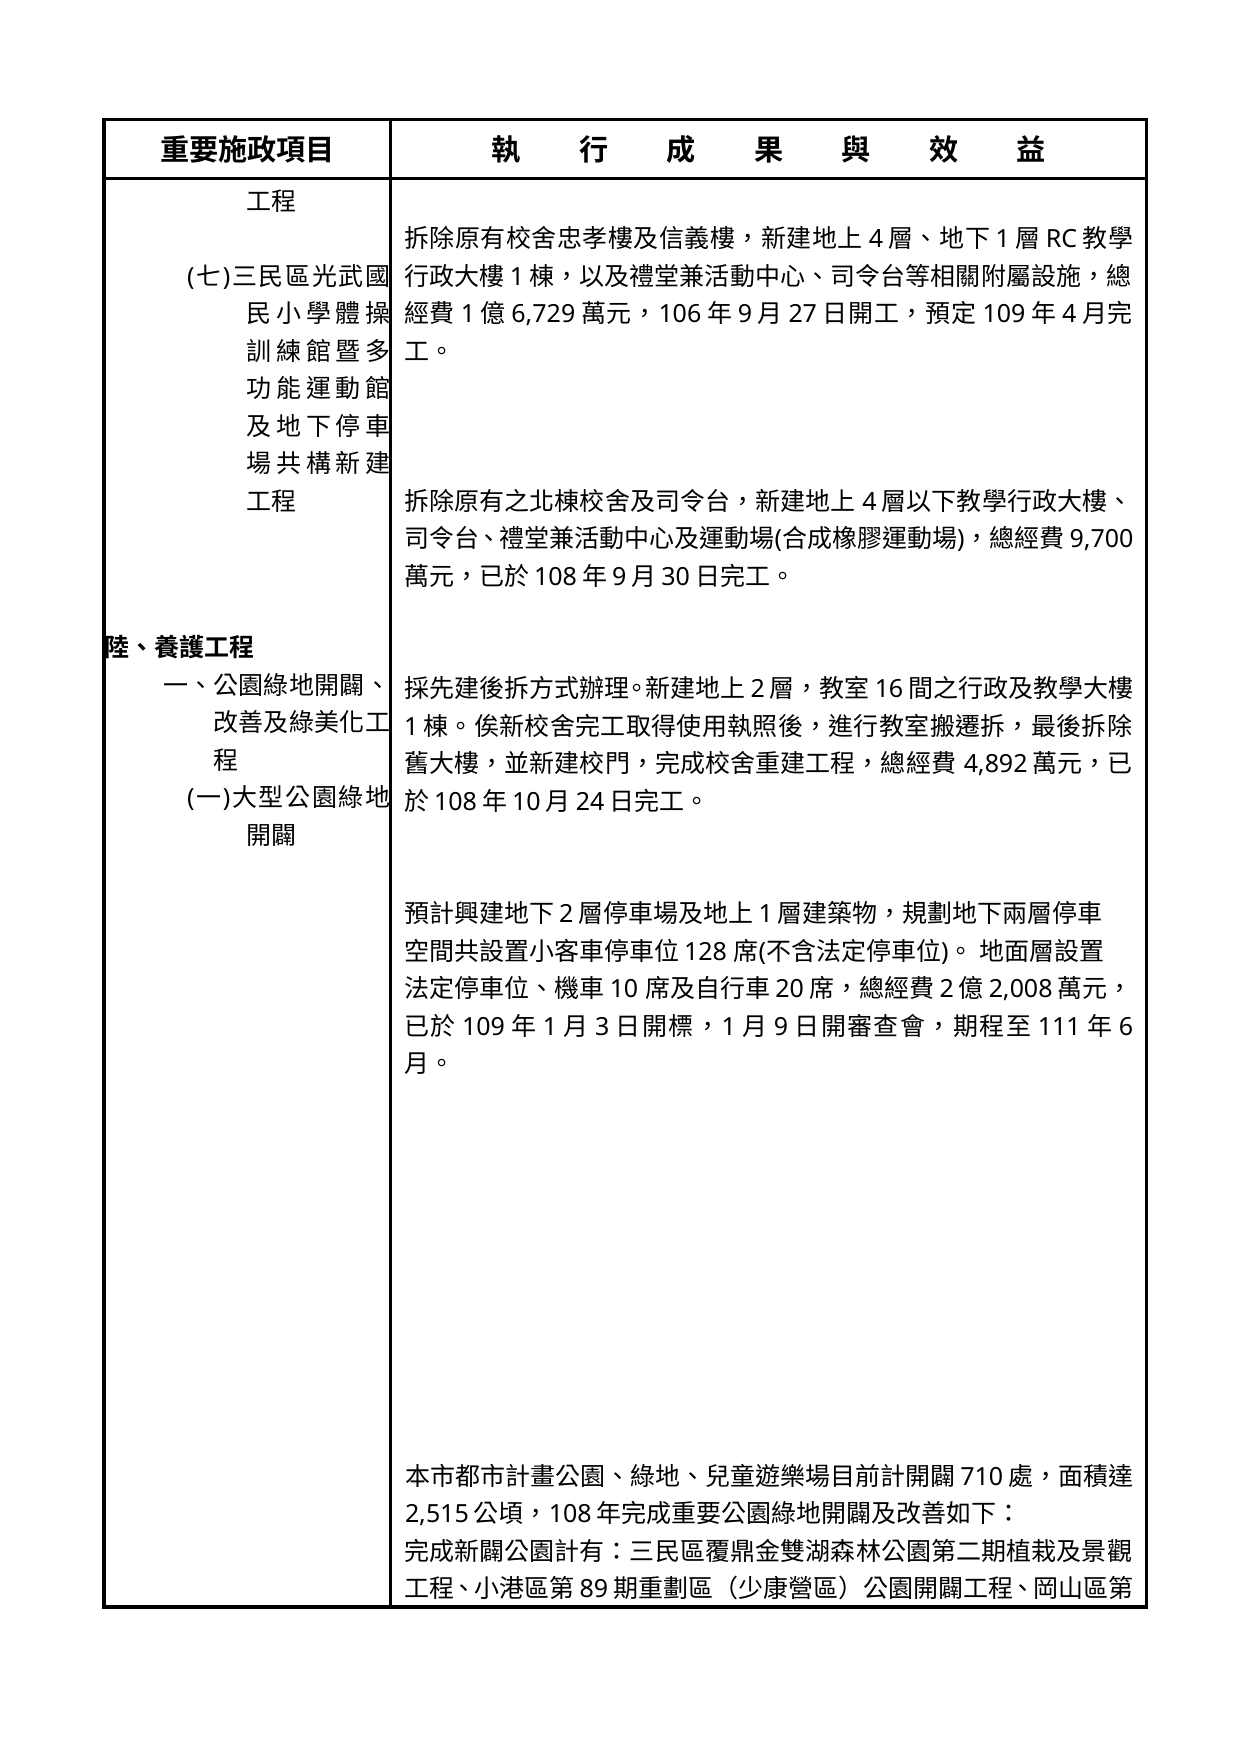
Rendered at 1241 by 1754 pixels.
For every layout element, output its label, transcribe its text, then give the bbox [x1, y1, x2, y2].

table_header 重要施政項目 [106, 121, 389, 177]
table_header 執 行 成 果 與 效 益 [392, 121, 1145, 177]
table_cell 督導及監辦公共工程，提高工程品質，依採購法第12條及13 條規定，落實工程採購監辦作業，並依採購法第70條制定工程三級品保制度，由工程督導小組定期抽查督導工程計57件，以提升工程品質。 建立防災及救災機制，編印「高雄市政府工務局緊急應變手冊」，包括救災SOP及相關應變機制，作為災害發生期間行動準則，並定期更新、修正。 執行本府一級機關辦理工程、勞務、財物採購報上級機關（本府）核准之幕僚業務，由工務局為窗口，依採購法規定，辦理本府一級機關欲報上級機關核准事項（除監辦外），並以教育訓練及採購案件實地稽核方式，提升各機關、學校採購效率，防止採購弊端。 執行高雄市政府採購稽核小組日常行政及稽核監督業務，108年預定稽核363件，共稽核363件，達成率100%，自88年成立迄今總稽核量達5,009件。 發揮「高雄市政府採購申訴審議委員會」功能，108年共接獲廠商申訴案件9件、調解案件35件，總計收件數44件（其中108年10月以後計收16件，佔總收件數36%），目前已結案數21件。 前瞻建設計畫：擔任行政院前瞻基礎建設-城鄉建設-提升道路品質計畫類的市府窗口，協助本府相關單位爭取預算，至108年12月31日止，已爭取核定51案，補助金額30億729萬元。 各項公共工程材料試驗： 108年度辦理4大類46項工程材料試驗1萬3,227件，執行樣品數3萬5,944個試樣，規費收入全年計5,228萬元，試驗費支出3,665萬元，增加市庫收入約1,563萬元。 108年度委託TAF實驗室共計9家，共辦理23次稽核，以督導實驗室發揮精確及專業服務水準。 108年度辦理「工務局及所屬機關工程人員職務訓練講習」2場次、「工程材料品質控管及施工注意事項研習班」2場次，安排工程相關人員參訓，並聘請具有工程及廉政專業知識之專家學者雙向交流，提升專業技能及法律常識。 108年度「材料試驗申請暨管理系統」，啟用線上申請及多元線上繳費功能，減少人工作業流程及縮短城鄉距離，增加行政效率。 道路AC加強鑽心計畫:自每月工務局所屬工程處辦理新鋪、養護刨舖道路，面積達 3,000㎡以上案件中隨機抽選，檢視道路鋪築厚度、壓實度是否符合契約規範， 108年度共抽驗 19 件工程。 協助內政部營建署辦理本市9處濕地再評定作業，其中，永安濕地於107年度公告為地方級濕地，108年度公告援中港、半屏湖、鳥松、大樹人工及林園人工等5處濕地為地方級濕地，鳳山水庫及高雄大學等2處不列為重要濕地。 公園巡查每年2次，工務局檢查小組含總工室、企劃處及秘書室，計40人；針對工務局養工處轄管重點公園、1999通報熱點、歷次檢查改善不佳公園進行抽查，108年上半年已於5月底完成檢查100座、下半年已於11月底完成檢查80座。 108年中央的各項業務考評及評鑑獲得6特優、9優等及2甲等成績，而在公共工程金質獎、臺灣健康城市暨高齡友善城市獎、國家卓越建設獎、城市工程工程品質金質獎等獎項共獲得27個獎，總共獲得44項肯定。 台鐵捷運化-高雄市鐵路地下化計畫 截至108年12月底，「高雄市區鐵路地下化計畫(含左營及鳳山)」，整體計畫實際進度為86.86%。 本府依「高雄市區鐵路地下化建設計畫都市發展專案小組」第9次會議決議，與中央完成鐵路地下化後園道代辦協議，「高雄計畫區」、「左營計畫區」及「鳳山計畫區」園道委託設計監造勞務案已分別由工務局新建工程處、水利局及工務局養護工程處執行中。 三處園道優先段【金川街-華安街、平等路-婦女館後側、明誠四路-美術館路】，工務局新建工程處陸續於108年度完成並開放，另大順三路-大智陸橋以西之園道開闢工程，工務局養護工程處於108年11月開工，崇德路-明誠四路及吉林街-民族一路(71期重劃區)之園道開闢工程，水利局及工務局新建工程處亦分別於108年12月完成決標，其餘路段之園道工程，由工務局新建工程處辦理招標。 有關鐵路地下化園道整體建置經費43.09億元，已全數獲中央核定補助(代辦)支應。 有關鐵路地下化園道用地，已協調交通部臺鐵局，以雙方互惠原則，無償提供本府使用，並為利園道開闢期程，交通部臺鐵局原則同意先行交付本府進行施工。 大高雄自行車道路網整體建置計畫 中央前瞻基礎建設計畫「營造友善自行車道」，工務局爭取體育署經費補助6,000萬，辦理「愛河之心連接蓮池潭既有自行車道優質化整建計畫工程」，已於12月27日完工，本案將作為本市自行車道優質化工程示範案例。 為自行車友善使用性，工務局未來將辦理既有自行車道優質化，提高自行車騎乘舒適度，包含破損鋪面重新鋪設、沿線綠化遮蔭檢討、提升無障礙環境等，並改善自行車道交通安全設施。 配合市府發展觀光產業政策，優先辦理觀光型路線自行車優質化，路線選定原則以工務局12條自行車道路網優質化路線及觀光局「乘風而騎」15條鐵馬遊高雄路線，委託技術服務整合為13條觀光型自行車路線，結合觀光景點及介紹當地美食小吃。成果報告書於8月15日驗收完成，將作為工務局辦理自行車道優質化之參考依據。 打造高雄特色建築，帶動建築與綠能觀光產業，創造土地與建築品牌化，並促進社會參與、景觀美化、減碳防災及樂齡化設計因應，樹立熱帶氣候地區永續環境與建築的新典範。 高雄厝相關專案: 高雄厝研究發展補助計畫：為引動學生投入公共政策之發想，辦理高雄厝補助研究發展計畫，以回饋市府，提供市政規劃建言。107年度申請補助案共7案，已有6案執行完畢並補助32萬元，其餘1案未於期限內完成予以取消。 高雄厝推動綠建築宣導計畫：為進行高雄厝新建築與綠建築之推廣，舉辦高雄厝綠建築大獎，廣邀高雄綠建築建案報名競賽，希望藉由優良建築作品甄選活動，以表揚優良高雄厝綠建築設計作品，並喚起民眾關注生活環境品質的意識，業於108年9月6日高雄國際建材大展中公開頒獎。 高雄厝建築診斷及活化計畫：持續建置基本資料庫與高雄厝地圖，並進行病態建築醫生診斷，辦理高雄厝行銷宣導。 高雄厝宣導計畫：進行既有建築物輔導合法化，並於本府工務局建築管理處一樓成立高雄厝專案輔導窗口，由高雄厝在地設計師駐府服務民眾。 高雄市高雄厝設計及鼓勵回饋辦法自103年9月4日公布實施，並於105年1月11日、105年5月26日及107年4月26日修正訂定，截至108年12月31日止，統計數量如下: 申請案量:以高雄厝設計並領得建造執照數量已達2,248件，共76,480戶，其中797件已領得使用執照。 景觀陽台:面積達284,048平方公尺。 通用化設計浴廁:面積達54,270平方公尺。 通用化交誼室及昇降機:面積達8,706平方公尺。 綠能設施:屋前綠能設施36,529平方公尺，屋後綠能設施2,357平方公尺。 高雄厝申請案綠化面積：114,125平方公尺(相當於19座國際標準足球場綠化面積)。 綠建築綠化成果： 108年1~12月依本市綠建築自治條例規定申請案件共100件，屋頂綠化面積達2,3119.7平方公尺。另累計歷年(自101年起)依法設置屋頂綠化面積已達338,083平方公尺(相當於51座國際標準足球場綠化面積)，換算每年減少CO₂排放量為6,600公噸(相當於16座大安森林公園年吸碳量)。 108年度共舉辦5場高雄厝立體綠化系列講座，總計參與人數約400人，讓更多市民瞭解簡易設置立體綠化的概念及綠屋頂的好處。 108年度推動建築物綠屋頂補助計畫，提供新設綠屋頂補助及管理維護、修繕費等補助項目，合計共有14處公私有建築物加入設置綠屋頂的行列，增加屋頂綠化面積達806平方公尺，補助費用共計新台幣238萬4,779元。 辦理公有建築物屋頂綠化示範案，目前已完成高雄市立美術館、東區稅捐稽徵處、警察局新興分局、凱旋醫院、勞工局前鎮行政大樓、三民區行政中心、前金區前金國中、左營區新光國小、三民家商等9處公有建築物加入設置綠屋頂的行列，108年高雄市政府社會局無障礙之家、高雄市立大同醫院、高雄市左營區新光國民小學第2期目前工程已完工，累計綠化面積為8,657平方公尺；另109年預計完成高雄市苓雅區中正國民小學、高雄市左營區新光國民小學第3期及高雄市立海青高級工商職業學校，綠化面積為1,589.06平方公尺。 實際執行方案： 108年7月3日啟動108年~111年4年期「創能經濟．光電計畫」，由李副市長擔任跨局處小組召集人，市府合力推動，利用潔淨太陽光電能源發電，減少燃煤發電造成的空氣汙染，目標4年設置500百萬瓦之太陽光電設施，相當於500座世運主場館之設置容量，每年約可發電6.39億度，減碳33.79萬噸，將能帶動500億元綠能產業經濟效益，打造高雄成創能城市。 108年度補助建築物設置太陽光電發電系統實施計畫自3月8日開始至10月15日截止，補助總預算為1,500萬元，截至8月22日止，核准173件，核准金額1,012萬547元 (1,687瓩)。 工務局太陽光電智慧建築網站改版建置。 協助本市太陽光電設施安全結構查驗至少30案。 舉辦光電智慧建築標章頒證活動。 5場推動太陽光電設施說明會、演講，總計參與人數約500人。 設置績效： 根據經濟部再生能源發電設備認定及查核管理系統網站資料，設置容量統計自108年1~12月已設置169百萬瓦，年發電量2億1,713萬2,440度電，約可提供5萬9,717家戶的所需用電量。 辦理申報之A類公共集會類場所，列管場所120家，已完成申報120家，申報率達100%。辦理申報之B類商業類場所，列管場所1,361家，已完成申報1,334家，申報率達98.02%。辦理申報之C類工業、倉儲類場所，列管場所1,975家，已完成申報1,829家，申報率達92.61%。辦理申報之D類休閒文教類場所，列管場所2,878家，已完成申報2,617家，申報率達90.93%。辦理申報之E類宗教類場所，列管場所95家，已完成申報93家，申報率達97.89%。辦理申報之F類衛生福利更生類場所，列管場所773家，已完成申報722家，申報率達93.40%。辦理申報之G類辦公服務類場所，列管場所1,079家，已完成申報891家，申報率達82.58%。辦理申報之H類住宿類場所，列管場所591家，已完成申報577家，申報率達97.63%。 針對未申報場所發文催報及現場宣導，以維公共安全，依建築法規定處建築物使用人6萬元罰鍰，並再限期補行申報，逾期仍未申報者，依建築法規定續處並於營業場所入口明顯處張貼不合格告示。 辦理108年度建築物公共安全檢查及簽證申報場所之抽複查工作，已執行抽複查750家。 108年1月2日起至108年1月23日止辦理108年度「加強大型百貨公司、商場、量販店及視聽歌唱等場所公共安全查核」，共計60家場所。 108年青春專案期間，稽查本市娛樂場所等，共計稽查630處場所，動員稽查人數675人次。 建築物加強公共安全計畫 打造高雄市公共安全網，提供民眾查詢本市各區昇降設備及機械停車設備許可證期限、檢查日期、位置及大樓名稱等建管資訊透明化作業。 為提高地震發生後動員能力，108年9月20日於本府消防局國際會議廳舉辦108年度災害後危險建築物緊急評估作業組訓演練，動員全市技師及建築師180人，期能於地震時減少市民生命財產的損失。 針對本市各大型商圈、重要道路、車站及各大捷運站，做不定期巡檢，如有立即危險性之廣告招牌，立即通知限期改善或自行拆除。 配合108年度市區道路養護暨人行環境無障礙考評計畫，針對三多三路、三多四路、七賢路、成功路廣告招牌進行整頓改善。 內政部營建署「108 年度招牌廣告及樹立廣告安全巡查、處理與督導計畫」考核本府列管危險廣告物共1,284件，均已全數拆除或補強完成，考核成績優異。 公寓大廈認證標章申請案，108年已召開3次審查會議，認證通過大樓共計17棟。 輔導公寓大廈成立管理委員會，截至108年12月底本市7樓以上成立管理委員會依法報備家數計有3,484件，報備率已達百分之73.7%。 委託公寓大廈法律專業律師，設置免付費電話，自108年1月3日起，提供大樓管理委員會及住戶法律諮詢服務，另於建管處設置法律現場諮詢服務櫃檯，108年度現場計服務230人次，協助解決居家糾紛。 本市於101年4月3日成立公寓大廈爭議事件調處委員會，108年共召開5次調處會，協調爭議共23案。 配合內政部建築研究所智慧綠建築專案，爭取內政部建築研究所將「智慧綠建築智慧住宅南部展示場」設置於本府四維行政中心1樓穿堂，展示最新智慧生活科技。自啟用後維持4年，已於107年10月9日揭幕啟用，由工務局建管處志工人員輪值展示場負責導覽解說，同時接受團體預約，自108年1月至12月，累計參觀人數計82,318人。 新建公共建築物於申請使用執照前，辦理行動不便設施會勘，以確保該設施之符合需求，100年至107年12月止合計勘檢2,313件，108年1至12月共計勘檢145件。 既有建築物依照工務局108年10月18日高市工務建字第10838848401號函修正本市公共建築物無障礙設施分類分期分區執行計畫，計已對公共建築物（含超商場所、加油站）5,054家實施清查，並訂定改善期程限期要求改善，截至108年12月共計4,705家已改善完成，尚餘349家改善中，整體改善比例為93.09%。 替代方案提請「高雄市政府公共建築物行動不便者使用設施改善諮詢審查小組」審議，108年共辦理9次，共審查62件（含報告案)。 102年7月11日公告施行「高雄市建築物設置無障礙設施設備勘檢及改善審查收費標準」，108年共計收入勘檢費482萬2,000元（含新建公共建築物)。 加強建築管理回溯檔案建置，將檔案室紙質之歷史案件，累計有102,698份建築執照圖進行數化轉檔，以方便查詢及調閱，已納入109年度專案勞務委外採購辦理(約800萬)。 申請建造許可時檢附建築圖電子檔，建置圖檔資料庫並整合建入「建築管理資訊系統」及「建築書圖影像管理資訊系統」，提供民眾查詢及調閱建築圖檔資料。 結合全國地政單位電傳資訊系統e網通電子資訊服務，提供業界民眾利用網路即可迅速查閱建築物資訊圖資，並增加歲收。 透過建築管理處網站建構申請案件之資訊透明化服務，供民眾隨時查詢申請建築執照進度，減少弊端。 執行違建查報成果：108年查報一般違建(含廣告物)共計2,095件。 專案部分： 取締影響市容廢置廣告空(框)架及破損不堪廣告招牌，共計查報268件。 取締影響市容觀瞻違規竹鷹架廣告物，共計查報34件。 執行本市「影響救災困難地區」消防專案，共計查報158件。 執行違建成果：一般違建拆除計3‚958件、拆除結案2‚684件。 各項專案拆除情形： 拆除影響市容觀瞻，違規竹鷹架廣告、廢置廣告空(框)架及破損廣告招牌共計執行拆除780件。 拆除影響消防救災六米巷道違建計157件。 拆除湖內區長壽路128號影響公共衞生鴿舍違建。 拆除前鎮區崗山西街301巷20號屋頂違建。 拆除三民區北平一街18巷1號屋後違建。 拆除三民區林森一路345巷28號屋側違建。 拆除新興區民生二路46巷3號屋頂違建。 拆除小港區小港路68巷3弄11號屋頂違建。 拆除鹽埕區五福四路14巷3號屋頂、屋前違建。 拆除仁武區慈惠段4-9地號空地鋼骨違建。 拆除鼓山區翠華路411巷41號屋後、屋前違建。 拆除鼓山區河邊街88巷巷道影響通行違規矮牆。 拆除大寮區內坑路34之10號（邱厝坪段548 地號等9筆土地），違規廢五金堆置場地上物。 拆除新興區文衡二路127巷48號屋前阻礙通行障礙物。 拆除新興區中正三路187號騎樓內妨礙行人通行障礙物。 拆除鳳山區顯惠一巷至勝利路口(埤頂段1440-13、1440-22 地號) 私設通路違建。 配合鐵路管理局高雄工務段拆除鹽埕區興福段255地號遭占用地上物。 拆除大寮區八德路消防隊對面(中庄北段0918地號)鐵棚架、貨櫃屋違建。 拆除楠梓區青農路57巷36號屋前、屋後防火巷違建。 配合衛生局清除登革熱孳生源，拆除前鎮區允棟市場。 拆除警察局提報岡山區嘉新西路69之1號妨礙風化違建。 拆除大社區大新路171巷11之7號屋前違建。 拆除警察局提報前鎮區瑞安街56號旁空地妨礙風化違建。 拆除苓雅區河北路226巷2、4號占用巷道影響通行矮牆。 拆除前鎮區前鎮街262號等4戶廢棄宿舍。 拆除楠梓區楠梓路174巷1號等2戶廢棄宿舍。 拆除左營區義民巷93號旁老舊公厠(興隆段695 地號)。 拆除鳳山區曹公路15號防火巷違建。 拆除鳥松區山腳路256巷2號屋頂違建。 拆除三民區民成街底(義民段1133、1134地號)等2筆市有土地上佔用物。 處理白鹿颱風一級開設災害應變中心通報災損案件，共計25件。 彙整各管線機構年度計畫施工路段，以利辦理聯合施工，減少道路挖掘。 108年已核發9,206件道路挖掘許可，各管線機構可於「高雄市公共管線管理平台」中查詢申挖案件辦理情形、核准申挖案件查詢，藉由電腦系統方便申請人查詢，並提供市民共同監督。 已完成本市38個行政區之都市計畫區，及鳥松、仁武、岡山、永安、路竹、彌陀、湖內、茄萣、阿蓮、燕巢、田寮、旗山、美濃、大樹部分非都市計畫區公共管線調查並持續辦理高雄市公共設施管線更新機制。 加強督導管線挖埋工程品質，108年申請挖埋12,615件，核發9,206件，有效管控挖掘施工，並督導管線單位確實依規定進行道路挖埋及AC封層，其中道路挖掘違反規定件數18件，罰款共67萬元。 加強巡查管線挖埋工程，由委外巡查廠商及自有人員督導加強巡視並藉通報管道(市長信箱、通報專線電話等)共同監督管線單位施工情形，以符合現場許可內容。 建立維護更新地下管線資訊系統，提供各管線單位設計前、施工前之地下管線資訊，更新地下管線資料，減少公安事件發生。 落實管線挖埋暨道路工程品質，執行管線抽驗，對各管線單位已完成之管線工程辦理瀝青鋪面厚度、回填配料、夯實度及平坦度等各項工程品質抽驗，以確保道路品質，108年度總計配合抽驗423件工程。 啟動十二項道路管線挖掘管理創新措施，包括：新建物民生管線聯合挖掘於施工前完成整合、計畫型挖掘案件先行申報預為整合、成立道路挖掘基金專款專用，整合挖掘統一刨鋪、危安管線試挖、即時監控機制、孔蓋新工法及管挖工程採用含焚化再生粒料CLSM回填、AC臨鋪後在該臨鋪路面範圍內噴漆告示完永鋪期程、禁挖時間半年延長為一年、抽驗訂定裁罰級距，施工不良管線單位停發路證、施工後品質自主檢核及竣工還養機制逐案接管、落實圖資抽查及抽測、3D管線圖資建置+AR。 108年度將全區二維圖資轉為三維圖資，另配合三維圖資建置後，可透過三維管線比對資料，增加衝突分析模組，提供路權單位與管線單位查詢與檢視衝突區位與進行管線協調。試辦理50處攝影測量，將攝影測量成果與三維圖資平台做結合，並提出攝影測量作業流程之優缺點及改善方案。結合目前AR技術整合轄區已完成建置之三維公共設施管線資料庫，協助現場施工人員可以利用智慧型手機即時查閱所在環境之管線分佈。 完成民族路共同管道保全、巡查、維修保養、基本設備汰換更新、 24小時輪值監控等作業，及共同管道之清潔維護。 至108年底佈纜總長度已達3,505.448公里，租金收入約5,890萬元，各家纜線業者正積極申請進駐中。 108年完成孔蓋下地總數9,958座，孔蓋齊平總數4,276座。 孔蓋自主巡查比例及4小時完修比例，108年平均值分別為88.5%、95.46%。 辦理大高雄公共管線圖資更新及整合，避免發生管線工安事件並依 內政部公共管線標準制度規範，建立管線圖資更新機制。 原高雄縣及高雄市區域之公共管線圖資轉換與整合。 公共管線圖更新模式規劃。 重劃區管線清查建檔。 管線單位竣工圖繪製軟體改版。 公共管線竣工圖更新。 教育訓練及輔導上線。 高雄計畫區由明誠四路至大順三路，全長約6.9公里，包含5處通勤車站（美術館站、鼓山站、三塊厝站、民族站、科工館站）園道及71期重劃區園道、公園、廣場。總工程費約23.58億元，分為站區園道範圍1標、優先示範段2標、立體設施拆除3標、園道工程4標及71期重劃區1標。其中高雄市區鐵路地下化站區園道(配合通車履勘)工程-美術館站等五站於107年2月22日開工，已於108年2月14日完工。 設計標的分為「優先示範段」、「立體設施拆除(或填平)」、「園 道」： 「優先示範段」：優先施作路段(金川街-華安街、平等路-婦女館後側)已於108年8月29日完工；明誠四路-美術館路段已於108年12月27日開放通行。 「立體設施拆除(或填平)」：第一階段工程-「青海陸橋+四涵洞」，於107年11月23日開工，已於108年12月開放通行；另「自立路橋及大順路橋」於107年10月26日開工，已於108年11月開放通行。中華地下道於108年10月16日開工，109年2月1日中華地下道主線封閉填平及拆除作業，預定109年3月上旬主線道開放，後施作道路附屬設施，預定109年7月完工。 園道工程四標：已於12月20日上網公告，109年1月14日開資格標。 園道工程-71期重劃區：已於108年12月24日決標，預定 109年3月開工，工期365日曆天。 自楠梓新路沿既有防汛道路，穿越鐵路下方後爬升銜接至第82期重劃區道路，長約260公尺，寬約5公尺,總經費1億5,063萬元，106年9月1日開工，已於108年12月27日開放通行。 自東林西路往北至信義路止，都市計畫寬15公尺，長約420公尺，拓寬並新建箱涵。總經費3億3,158萬元，106年4月10日開工，已於108年5月31日完工。 清水岩寺旁道路可銜接15公尺及20公尺寬都市計畫道路(清水 路)，長約180公尺，總經費1億0,492萬元，107年9月12日辦理都市計畫個案變更前路線座談會。都市計畫變更勞務採購107年11月9日開標，107年11月19日評選後保留，因地方建議辦理都市計畫變更，初估總經費提高至1億0,500萬元，中油已同意補助，並於109年1月7日辦理議價決標。 工程長992公尺、寬30公尺，總經費1億5,671.4萬元，於105年8月31日第43次環評審查會審查通過。本案已完成工程設計及通過環評審議。目前環團提起上訴(108年4月25日收到上訴狀及理由書)，本府環保局已委託律師答辯。 勝利路北段：20公尺寬都市計畫道路，長約35公尺；建國路一段259號：15尺寬都市計畫道路，長約27公尺；勝利路南段計畫：20公尺寬都市計畫道路，長約50公尺，總經費8,064萬4,000元，由本府地政局設計及施工，工務局已完成用地取得，預定109年5月完工。 自南汕巷往北72公尺起至115公尺止，為6公尺寬都市計畫道路，長約43公尺，總經費468萬元，已於108年4月1日完工。 北起二聖路南至瑞祥街，屬8公尺計畫道路，總長約42公尺，總經費2,691萬元，已於108年8月12日完工。 本聯外道路北側銜接台3線及中正路，南側銜接園區，長約450公尺(含橋梁150公尺)、寬10公尺，總經費2億1,465萬元，工程於108年10月18日開工，預定110年4月完工。 14-2號道路自北汕二路口已開闢路段（東汕、西汕、北汕、中汕里里民活動中心旁）往南約362公尺，為本市都市計畫15公尺寬道路。總經費9,849萬元，108年1月3日細部設計報告書核定，工程於108年3月15日開工，109年1月底前開放通行。 開闢公兒10-1並配合開闢公園周遭都市計畫道路及人行步道－A段:自王公路216巷27弄向東延伸80公尺，係屬10公尺寬都市計畫道路，現況道路約5公尺寬；B段:公園西南側8公尺寬都市計畫道路，長65公尺，現況道路未依都市計畫開闢；C段:公園東南側人行步道延伸銜接王公路，長約140公尺、4公尺計畫寬度人行步道，現況道路未依都市計畫開闢。總經費7,401萬6,000元，已於108年12月開放通車。 林園區溪州三路與五福路瓶頸段：路口往北拓寬長約25公尺、計畫寬15公尺；和平路瓶頸段：自信義路往北約30公尺止，都市計畫寬10公尺，現寬約4公尺；林園北路495巷：位處林園高中北側，自林園北路往西北約100公尺止，都市計畫寬12公尺，部分路段未全寬通行，現寬約7公尺。總經費8,551萬元，已於108年12月開放通車。 位於六龜區高133線，坍方路段全長約450公尺、寬約8公尺，總經費3億8,000萬元。本案採原址重建方式施工，囿於該處上邊坡地質尚未穩定，因應當地民眾交通需求，於溪底便道作為短期方案施作通行，溪底便道工程於108年11月22日開工，預定109年5月完工。 自大竹路往北至既有長春路止，10公尺寬都市計畫道路，長約170公尺，總經費4,777萬元，已於108年12月23日開工，預定109年9月完工。 8公尺寬都市計畫道路，長約200公尺，總經費7,060萬元，刻正 辦理細部計及用地徵購作業，109年2月25日決標。 道路拓寬長56公尺寬10公尺,總經費702萬3,000元，已籌措計監造費19萬7,000元，用地費270萬元。已完成用地取得。提報爭取生活圈計畫補助(市區道路)，營建署於108年10月3日函文同意補助，109年2月3日決標。 自前鎮區凱得街往西銜接憲德街（98年開闢完成路段）止，現況未通行，長約42公尺，寬8公尺，總經費4,607萬元，109年1月21日決標。 自安樂一街往西打通至水管路325巷現有道路，8公尺寬計畫道路，長約65公尺，總經費1,112萬元，109年1月20日決標。 西門大橋南側現寬約4.5~10公尺寬、長約240公尺道路，自西門大橋南側起有55公尺已近10公尺全寬，自南側55公尺處往南拓寬道路總長約185公尺，其中含都市計畫寬10公尺，長約102公尺。另，非都市計畫區路段位屬農地重劃區，長度約85公尺，現有路寬約4.5~6公尺不等，拓寬為10公尺道路，總經費1,745萬元，109年2月10日舉辦開工典禮。 自仁武義大二路3k+700往北至186甲線道路，為永久性擋土牆改善，改善路段3k+700~3k+980長約280公尺，道路寬約25 公尺，總經費1億1,848萬元，提報優先納入109年預算，委託規劃設計及監造勞務案已於109年1月7日開標，109年1月17日開評選會。 非屬都市計畫道路，本案因東段(長約180公尺)縱坡過大較具危險性故已先行施作改善，西段(長約180公尺寬7公尺)，總經費1,135萬6,000元，工程預定109年3月3日開標。 位於三民區港西里，現況寬度約6公尺，開闢長約12公尺、寬12公尺都市計畫道路，總經費2,196.1萬元，109年2月11日決標。 本案現況路寬5公尺，地方建議向北單向拓寬寬2公尺、長100公尺，總經費250萬元，並於108年提報交通局爭取由危險路口改善經費補助，工程預定109年3月10日開標。 延續一期未拓寬路段，長約117公尺，將原4~5米道路拓寬至8~13米，已完成設計，108年9月25日申請前瞻計畫獲交通部公路總局同意補助，已於108年12月提報墊付程序及上網公告，109年2月18日決標。 工程位梓官區自進學路往北開闢至信安街止，屬8公尺寬都市計畫道路，長度約265公尺，現況道路未開闢，總經費1億2,180萬元。109年度先行編列土地費1,500萬元，辦理用地徵購作業。 自高47起至186甲線止，長約570公尺，寬10公尺，總經費3,614萬元。環差勞務案已結案，道路工程基設報告已於108年12月26日核定，預計109年3月細設完成。 增設匝道高架832公尺，銜接匝道變更路段170公尺，總經費6億4,200萬元。於107年3月5日開工，預定109年10月完工。 本市都市計畫15公尺寬道路，長約78公尺，東西兩側銜接道路已近15公尺全寬，總經費1億2,260萬元，已於108年12月18日完工。 橋長80公尺、橋寬6公尺，總經費6,406萬元。工程由原民會完成設計及招標文件，委由工務局新建工程處代辦發包施工，工程於107年9月14日開工，預定110年2月完工。 橋長127公尺、橋寬6公尺，總經費9,523萬元。工程於108年11月22日開工，預定112年2月完工。 由中山四路東側跨越前鎮運河，銜接第75期市地重劃區凱福街， 長約54公尺，規劃2車道(6公尺寬)及1實體人行道(2公尺寬)， 即雙向所需人車通行使用之寬度為16公尺寬，總經費1億0,487 萬元，工程規劃設計中。 都市計畫寬15公尺，長約40公尺(含引道)，總經費2,306萬元。 工程於108年11月14日開工，預定109年5月完工。 自本工環東路往東至河華路前止(含前洲橋)，現寬11-15公尺，都市計畫寬24公尺，長約1,100公尺，總經費7億2,264萬3,000元。工程已於108年3月21日完工。 自岡山區菜寮路(高29)與水庫路路口至大莊路(高28)止，位屬都 市計畫區外，現況道路約7公尺寬，拓寬為12公尺，長度約2,136公尺，總經費2億1,313萬元，A標於107年10月24日開工，B標於107年10月23日開工，兩標皆於108年12月開放通行。 自和發產業園區大發基地範圍外往北至高68線（琉球路）串連和春基地，長約1,560公尺，寬30公尺，總經費7億3,400萬元，營建署辦理設計及施工，工務局新建工程處辦理用地取得，工程已於108年5月13日完工。 自台17線進入高雄市北界後，沿援中港軍區跨越後勁溪、左營眷區道路向南銜接中正路至左營南門圓環，紓解原台17線翠華路交通壅塞問題。道路長約7公里，寬40~50公尺，跨越長約130公尺之後勁溪橋。以德民路為界分南北二段，北段工程所需總經費約11億0,943萬元，於105年9月獲內政部營建署生活圈計畫補助經費並由市府代辦工程執行， 第ㄧ標於106年10月23日開工，預定109年5月完成；第二標工程由水利局辦理工程發包，已於108年12月20日訂約，預定109年5月開工。 為都市計畫15公尺寬道路，自後厝路往西至港嘴二路止，長約542公尺，總經費1億3,480萬，由營建署南工處辦理規劃設計，工務局新建工程處辦理施工及用地取得，工程已於108年7月9日完工。 長度約102公尺既有道路拓寬至8公尺計畫道路(橋燕路口往北27公尺及往南75公尺)，總經費6,700萬元，工程109年3月2日申報開工。 自翠華路往北至新庄仔路止，屬25公尺寬都市計畫道路，長約380公尺，總經費9,298萬元。全長(翠華路~新庄仔路)開闢配合地上物拆除，目前開闢長度先以翠華路~城峰路段辦理設計施工，城峰路以北納入後續擴充辦理，預定109年3月底上網公告。 自省道台25鳳林二路往西至大崎腳橋止(不含橋梁)，長約98公尺，為都市計畫20公尺寬道路，總經費6,044萬元，本府工務局已完成用地取得，由內政部營建署南工處設計施工，目前辦理工程規劃設計中。 友情路為都市計畫30公尺寬道路，長約767公尺，總經費約3億3,200萬元，108年10月30日決標，109年1月31日開工，110年5月完工；大遼路為都市計畫50公尺寬道路，長約883公尺，配合友情路先行開闢30公尺，總經費2億1,452萬元，目前辦理規劃設計中。 為都市計畫60公尺寬道路，長約2,870公尺，總經費15億0,033萬元，都市設計審議經內政部108年9月27日召開會議決議修正後通過。有關跨越高速公路方案，內政部已於109年1月6日召開研商「橋頭科學園區優先開闢聯外道路(1-2及2-3計畫道路)」事宜會議，本府將另擇期再與營建署及高工局研商。 基地位於苓雅區，健康醫療園區拆除衛生局老舊建物後，興建地下2層、地上10層之高齡整合長期照護中心大樓1棟及周邊景觀等工程。工程總經費約8億元，已於108年10月18日完工。 位於高雄港11~15號碼頭，基地面積約11.48公頃，總經費65億0,644萬元(總經費含第一標、第二標及後續擴充工程)，興建3,500席以上室內表演廳、12,000席戶外表演場、小型室內展演空間、流行音樂展示區、流行音樂育成中心及海洋文化展示中心等。第1標工程（高雄港13~15號碼頭區域）已於106年6月完工；第2標工程(高雄港11~12號及光榮碼頭區域）於104年8月15日開工，預定109年8月完工；第三標工程已於108年6月18日開工，預定109年8月完工。 本工程配合市府政策調整為立體停車場與滯洪池共構工程（水利局辦理）、店鋪工程（新工處辦理），移由水利局主政並繼受原勞務合約。其中店舖工程(每戶二層樓，上下二層樓地板面積約30坪，由水利局辦理設計，工務局新建工程處辦理工程發包及施工。總經費約4,033萬元，已於108年6月21日完工。 基地位於大樹區，新建營區RC構造及鋼骨構造新建建築物數十棟、既有廠庫房與官舍整新、既有建物及房屋拆除、其他附屬設施工程等，總經費約115億2,400萬元。軍方105年4月28日完成洽辦程序，依計畫8年完成遷廠。已於106年2月3日全數完成勞務招標作業。林園營區已於108年7月29日開工，預定110年6月完工；大樹北營區已於108年12月16日開工，期程至113年；光復營區已於108年12月31日開資格標，109年1月13日召開審查會，期程至113年。 針對鳳山體育館、鳳山游泳池與鳳西羽球館3場館外觀作美化拉皮及內部設施整修並調整空間釋放，作為商業性販售使用。總經費1億9,941萬元，已於108年6月17日完工。 新建游泳池體適能中心(地上三層RC、2,304平方公尺)、服務中心(地上1層木造、364平方公尺)及4座鳳西網球場紅土翻新整修，總經費約9,516萬元，108年8月9日完工。 興建1棟地上3層納骨塔、覆鼎金公墓內回教徒遺骨安置區及停車場、周邊景觀及其它大佛、金爐等工程。總經費1億1,475萬元，工程已於107年11月23日取得新塔部份使用執照，12月21日舉行落成典禮，殯葬處櫃位裝修及搬遷完成，後續舊塔拆除工程及景觀工程已於108年7月26日完工。 拆除原地既有建物，以及新建地下1層、地上5層之住宿式身心障礙機構建物1棟，預計安置120人，總經費約3億6,736萬元，107年8月23日開工，預定109年7月完工。 興建地上2層RC構造溫泉遊客中心1棟，地上1層RC構造湯屋設備室1棟，以及戶外泡脚池等空間，總經費約7,645萬元，107年10月21日開工，預定109 年5月完工。 整修地上5層地下1層之RC構造建物乙棟，新建警衛室(含會客室)、大門與圍牆；景觀工程(含停車場)。總經費4,476萬，108年8月30日開工，預定109年6月完工。 興建ㄧ棟地下2層、地上8層辦公廳舍大樓，位於鼓山一路與五福四路口(原鼓山分局) 總經費4億8,346萬8,000元，108年9月30日開工，預定110年12月完工。 興建ㄧ棟地下2層、地上8層辦公廳舍大樓，位於文龍東路與文山路口(鳳山熱帶園藝所西側) ，總經費4億0,856萬5,000元，108年10月18日開工，預定111年3月完工。 興建3樓層之綜合大樓，1-2樓規劃為溪埔派出所，3樓規劃為高雄市立圖書館大樹三館,總經費2,987萬元，已於108年9月9日開工，預定109年12月完工。 新建地上1層社區活動中心1棟，辦公室、廚房、無障礙廁所、男女廁所及其他必要性之空間等(如儲藏室、機房)，總經費約1,600萬元，已於108年9月16日開工，預定109年7月完工。 民生醫院結構區分為北中南3棟，北棟(地下1層、地上4層)之建築物，樓地板面積4,193.17平方公尺;中棟(地下1層、地上10層)之建築物，樓地板面積13,454.03平方公尺，南棟(地下1層、地上6層)之建築物，樓地板面積11,549.01平方公尺。本案辦理三棟建築物結構補強，總經費為1億0,985萬3,000元，由民生醫院設計，工務局新建工程處代辦工程招標及施工，108年12月5日開工。 第二期工程為拆除舊有4棟校舍後興建一棟地上3層樓之學校建築(含教學及辦公空間)，總經費9,941萬元，106年9月7日開工，已於108年6月14日完工。 拆除原第七棟校舍、飲水間、木工房、宿舍、廁所及資源回收廠，規劃地上四層樓之完整建築，包含普通教室、廁所、樓梯、1座電梯，總經費1億484萬元，已於108年11月18日開工，預定110年9月完工。 興建地上4層、RC教學大樓1棟，包括普通教室20間及無障礙電梯1座，以及興建籃球場3座及拆除校園舊建築崇仁樓，總經費8,789萬元，（含水保工程），已於108年6月17日完工。 拆除原有校舍忠孝樓及信義樓，新建地上4層、地下1層RC教學行政大樓1棟，以及禮堂兼活動中心、司令台等相關附屬設施，總經費1億6,729萬元，106年9月27日開工，預定109年4月完工。 拆除原有之北棟校舍及司令台，新建地上4層以下教學行政大樓、司令台、禮堂兼活動中心及運動場(合成橡膠運動場)，總經費9,700萬元，已於108年9月30日完工。 採先建後拆方式辦理。新建地上2層，教室16間之行政及教學大樓1棟。俟新校舍完工取得使用執照後，進行教室搬遷拆，最後拆除舊大樓，並新建校門，完成校舍重建工程，總經費4,892萬元，已於108年10月24日完工。 預計興建地下2層停車場及地上1層建築物，規劃地下兩層停車 空間共設置小客車停車位128 席(不含法定停車位)。 地面層設置 法定停車位、機車10 席及自行車20席，總經費2億2,008萬元，已於109年1月3日開標，1月9日開審查會，期程至111年6月。 本市都市計畫公園、綠地、兒童遊樂場目前計開闢710處，面積達2,515公頃，108年完成重要公園綠地開闢及改善如下： 完成新闢公園計有：三民區覆鼎金雙湖森林公園第二期植栽及景觀工程、小港區第89期重劃區（少康營區）公園開闢工程、岡山區第87期市地重劃區公園開闢工程。 三民區覆鼎金雙湖森林公園開闢工程 原為覆鼎金公墓，於104年1月13日公告發布實施，變更26.41公頃為公園用地。本工程規劃以自然地貌修養為主，設施與鋪面減量，保留大面積綠地，恢復應有的生態環境，基地內儘量採用透水性鋪面為主，達到保水功能。另設置必要休憩設施，如休憩步道、廣場、休憩涼亭等設施，以增加民眾前往休憩意願，促進當地活動發展。 本公園配合本府民政局殯葬處遷葬計畫以分年分期進行規劃、施工，開闢總經費約5億231萬元，並爭取內政部營建署前瞻基礎建設計畫，補助工程經費2億640萬元。 第一期工程已於106年12月8日完工，第二期工程分排水、植栽及景觀3標案辦理。第一標排水工程，已於107年11月16日完工；第二標植栽工程，已於108年2月1日完工，第三標景觀土木工程，已於108年12月3日完工。 小港區第89期重劃區（少康營區）公園開闢工程 本公園位於小港區高松路與營口路交叉口（原少康營區），面積 約10公頃。本基地狹長又呈L型，故規劃設計內容動線與空間的安排其合理性很重要，透過動線創造出一個個的「場域」並加以串連，有田埂步道提供市民散步，有淺水區提供親子戲水。有水面上搭建的舞台，搭配落羽松，使人可凝視水面，休憩靜心。不同屬性、功能空間，讓狹長的綠帶營造出多元的面貌，並以兩個對角作為主要的公園活動連接主軸。而公園活動場域則分佈在主軸的起點、交會點與終點。加上夜間照明設計，營造整個公園的亮點，期許未來成為小港的指標性公園。本工程開闢經費約1億8,889萬元，於106年10月11日開工，於108年1月30日正式啟用，提供市民更優質的活動休憩空間。 岡山區第87期市地重劃區公園開闢工程 本基地位於岡山區仁壽南路及介壽路間，包含公5、公14、公15、公16、公17等5處公園用地，面積將近2.8公頃，工程經費約6,280萬元。岡山區87期市地重劃區內五座公園採減量設計，遍植多樣原生與開花樹種，步道穿越其中，沿途設置廣場、景觀涼亭及休憩座椅設施，提供悠閒舒適的空間，並於公14設置沙坑遊戲區、公五設置兒童遊戲場等，以打造全齡生活地景公園。北側的公5位於省道台一線旁，以本地揚名世界的螺絲產業為構想，施設一處入口地標，塑造門戶意象。本工程已於108年12月完工。 108年度完成現有公園設施改善計有：衛武營三連棟周邊景觀改善工程、楠梓區07兒04（隆昌兒童遊戲場）景觀改善工程、三民區愛河之心設施改善工程、小港區環保公園及港南兒童遊戲場景觀改善工程、小港區山明兒童遊樂場改善工程、前鎮區兒4（汕頭公園）景觀改善工程、群星手印星光大道施作工程。 109年度續辦公園綠地開闢及改善工程計有：前鎮區第80及83期重劃區公園及綠地用地開闢工程、凹仔底、中都濕地、熱帶植物園等公園解說中心設施及景觀改善工程、左營區重愛公園、鳳山區南和公園及三民區三民公園等3間公廁設施修繕工程。 109年度先期規劃工程：苓雅區第60期市地重劃區公一公園用地開闢工程、前鎮區第65期及第88期市地重劃區內公九公園用地開闢工程、前鎮區第70期重劃區內公園、綠地及兒童遊樂場用地開闢工程、左營區福山公園設置共融式特色遊戲場及周邊設施改善、鳳山區五甲國宅國光里公六公園景觀改善工程、小港區桂林公園觀機平台改善工程、楠梓區碉堡公園設施修繕工程 、林園區海洋濕地公園（公12）增設休憩亭架工程、岡山河堤公園特色遊戲場增設工程等。 公園土木設施維護改善及緊急搶修工程共11案，改善公園內各項設施，維護市民休憩安全。 公園等清潔維護及緊急搶修工作共24案。 公園遊具及設施增設等改善工程共3案，改善及維護公園內遊具等設施。 大型公園清潔維護共10案，皆持續維護中。 公園委託清潔維護共計746處，其中委託廠商辦理計537處、小型鄰里公園委託里辦公處辦理共計182處、另民間認養共計27處，將持續鼓勵企業參與公園認養工作。 苗圃(含樹木銀行)計11處，培育花卉、灌木等苗木計約18萬 株，供市民憑身分證提領，並配合機關、學校、社區綠化環境及本府活動提供花木，另樹木銀行則提供工程牴觸樹木暫置及公園開闢、改造公園綠地所需及景觀樹、行道樹之用。 完成植栽修剪維護及緊急搶修工程共17案。 完成18件樹木修剪工程，樹木修剪超過3萬株。 完成道路景觀綠美化工程共3案。 公園綠地—旗山區鼓山公園、中央公園、衛武營都會公園、愛河沿岸(五福-建國)綠地及新光公園、同盟一二路綠地、微笑公園與檨仔林埤、原生植物園、都市森林浴場與右昌森林公園、凹仔底森林公園、金澄雙湖森林公園……等重要公園綠地、景（節）點，共計栽植喬木約8,000棵以上、灌木約3萬6,000株以上，均已綠美化施作完成，且為改善綠美化維護管理效率及節水方式，以漸進方式改種四季開花不斷的多年生灌木取代草花，以維市容景觀色彩並降低維護成本。 主要景觀道路綠美化 持續辦理中華路、九如一路、九如四路、翠華路、大中路、高楠公路、民族路、博愛路、同盟路、明誠路、中正路、國泰路、南京路、大順路、澄清路、四維路、民權路、青年路、光華路、和平路、民生路、五福路、中山三路、時代大道、凱旋四路、新光路輕軌沿線綠帶、特專一二等本市主要景觀道路植栽綠美化撫育工作，施作長度約100公里以上，面積超過80公頃。 執行中華三四五路、時代大道、新光路、河北及河南路(自立至河東)、中正路(和平以東)、國泰路、南京路、澄清路、府前路、民族二路、民生路、河南及河北路(民族至自立)、民族一路(大中以南)、九如一路、大順路、翠華路、九如四路、明誠路、高楠民族一路(大中以北)、大中路、中華一二路、博愛路、同盟路、中正路(和平以西)、五福路、和平路、四維路、光華路……等本市重要道路綠美化及災後搶修工作，計65條道路，長度約100公里以上。 執行本市重要景觀綠地綠美化工作，如：凹子底特專一、二、中山三路、凱旋四路、輕軌C1至C8周邊綠帶、民權路、青年路、四維行政中心、公32及重要景觀槽化島等綠美化工作。 完成彌陀區四村段喬木移栽植381株、三民區鼎金段喬木移栽植166株、仁武區文武段喬木移栽植243株。 完成本年度環境綠美化申請案核定有17件65處約7.5公頃，核撥金額3,053,908元，於年底預算執行率計達100%以上。 推動一年十萬、十年百萬棵植樹計畫，並綜整彙集各本府各局處辦理植樹情形、數量及減碳量， 101年至108年12月，已累積79萬7,986株喬木，減碳量5萬8,476.41噸/年。 完成道路委外巡查及改善工程共9案。 108年1至12月AC刨鋪面積約322.4萬平方公尺，人行道改善面積約27,000平方公尺。 橋梁養護及災害搶修 (1)橋梁改善工程：108年度維修補強橋梁152座，已於108年12月完成。 (2)橋梁檢測工程：委託專業廠商辦理本市38區橋梁目視檢測工作計860座及颱風豪雨、地震檢測計452座，已於108年12月完成。 道路、人行道改善工程 (1)108年度全市道路土木及附屬設施改善及緊急搶修工程持續 進行中。 (2)108年度全市各區人行道及分隔島改善工程，已完工。 (3)臨海工業區市管道路改善計畫(中山沿海路)，已於108年3月開工，預計109年6月完工。 (4)小港區南星路（岐山二路至鳳北路，北向）第三期改善工程，已於108年7月完工。 (5)鳳山區維新路(光遠路-中山路)道路改善工程，已於108年10月19日完工。 (6)鹽埕區七賢三路(五福四路-必信路)人行環境改善工程已於108年9月完工。 (7)鳳南路供給管線及人行環境改善工程，已於108年9月完工。 (8)鳳山區國泰路(三多路至五甲路)人行環境改善工程，已於108年11月完工。 (9)前鎮區中華五路(新光路-正勤路)人行環境及景觀改善工 程，已於108年12月完工。 (10)愛河連接蓮池潭既有自行車道整建計畫(蓮池潭到市區車道、微笑公園到愛河之心)已於108年12月完工。 (11)苓雅區海邊路(苓安路-五福路)人行環境改善工程，已於108年12月完工。 (12)岡山區河華路、巨輪路人行環境改善工程已於108年12月完工。 (13)左營區華夏路(崇德路至重和路)人行環境改善工程，已開工預計109年4月完工。 (14)九如路供給管線及人行環境改善工程，已於108年10月開工，預計110年12月完工。 (15)小港區山明路(宏平路至學府路)人行環境改善工程，已於109年2月27日開工，預計9月完工。 高雄市區鐵路地下化園道開闢工程—鳳山計畫區：範圍自大順三路至大智陸橋以西，總長約4.42公里，已於108年11月25日開工。 高雄市區鐵路地下化園區開闢工程—澄清路排水改善工程：辦理本市鳳山區澄清路排水箱涵施作工程，已於108年11月29日開工，預計109年6月底完工。 市區社區通學道工程 為提供學童優質安全的通學環境，108年度施作苓雅區凱旋國小、高雄特殊教育學校、新興區七賢國小、小港區漢民國小、鹽埕區光榮國小、前金區前金國中等6所學校通學道改善工程，均已於108年12月底前完工。 1.路燈裝護 (1)路燈維護工程計18件，已全部完工。 (2)全市路燈檢修超過4萬件，並排定63條主要道路之共桿路燈巡查，計4,337盞，就其照明狀況每日即時回報，針對故障做立即處理。 (3)108年度全市共桿路燈維護工程已於108年12月24日完成，目前保持正常放亮。 2.路燈增設及改善 (1)路燈零星增設及改善工程共3案：設置路燈609盞、管線挖埋1,050m等。 (2)各行政區配合台電公司高雄區營業處地下化及路(園)燈改善工程共2案：更換燈架0盞、更換燈桿83隻、更換燈具0盞、管線挖埋1,200m等。 (3)本市行政區道路、公園及橋梁等夜間照明改善工程共3案：設置路燈40盞、更換景觀燈桿43隻、更換燈具1,342盞，管線挖埋3,003m等。 (4)108年度路燈增設及改善共計8件工程案：設置路燈609盞、更換燈桿83隻、更換燈具1,342盞、管線挖埋5,253m等。 3.路燈PFI 本市轄內約24萬餘盞路燈，其中約11萬盞已於能源局補助經費 下更換為節能燈具，尚餘12萬盞為傳統路燈。現為落實節能減 碳政策全面換裝節能燈具，爰參採英國及日本實行之PFI（民間 融資提案）制度，由廠商籌措資金全面汰換，並負責本市全數路 燈維護事宜，本府則依廠商服務績效給付費用。本案已完成發包 作業，已於109年1月開工。 108年本府工務局榮獲國內獎項如下： 第19屆公共工程金質獎 高雄市濱海聯外道路開闢 (北段道路0K~2K+100)第1期工程（佳作） 第13屆公共工程金安獎 高雄市濱海聯外道路開闢 (北段道路0K~2K+100)第1期工程 108年公務人員傑出貢獻獎得獎團體 高雄市政府工務局新建工程處－「建構亞洲新灣區、營造水岸新空間」 衛福部健康城市獎－營造一個蝶飛鳳舞、蚓菜共生的健康五感城市 衛福部高齡友善獎－無障礙友善環境大家一起來 第8屆高雄厝綠建築大獎－林園行政中心（公共建築組-優選） 工程優良獎－海洋文化及流行音樂中心(第2期) 國家卓越建設獎 (1)鼓山國小校舍新建工程(最佳施工品質類-公共建設類-金質獎) (2)杉林區第四公墓暨納骨塔新設工程(最佳規劃設計類-公共建設類-金質獎) (3)三民區覆鼎金雙湖森林公園(最佳環境文化類-公共工程與都市空間類-優質獎) (4)衛武營都會公園內共融遊戲場改善工程(最佳規劃設計類-休閒建築類-優質獎) (5)高雄市仁武區大灣綜合活動中心新建工程(最佳規劃設計類-公共建設類-優質獎) (6)高雄市濱海聯外道路開闢 (北段道路0K~2K+100)第1期工程(最佳規劃設計類-公共建設類-優質獎) (7)國道10號燕巢交流道延伸高46線銜接186甲道路第1期工程(最佳施工品質類-公共建設類-優質獎) 金石獎 (1)高雄市政府警察局鳳山分局重建工程 (2)高雄市政府警察局鼓山分局辦公大樓重建工程 (3)無障礙之家北區分院興建工程 城市工程金質獎 (1)小港區南星路（歧山二路至鳳北路，北向）第3期改善工程 (2)無障礙之家北區分院興建工程建築部分 (3)高雄市區鐵路地下化園道工程-優先施作路段 (4)杉林區第四公墓暨納骨塔新建工程 (5)高雄市濱海聯外道路開闢工程(北段道路0k~2k+100)(第1期) (6)楠梓區慈雲寺旁銜接82期重劃區道路開闢工程 (7)臨海工業區市管道路改善計畫（中山沿海路）第1期 (8)衛武營共融兒童遊戲場 (9)高雄市小港區第89期重劃區少康營區公園開闢工程-建築工程 (10)高雄市小港區第89期重劃區少康營區公園開闢工程-公園景觀 內政部「公共建築物無障礙生活環境業務督導考核」－特優 內政部「建造執照與雜項執照核發相關業務考核」－特優 內政部「公寓大廈管理組織報備及相關業務考核」－特優 內政部「直轄市、縣（市）及特設主管建築機關辦理建築物公共安全檢查相業務考核」－特優 內政部營建署國家重要濕地保育行動計畫評鑑 (1)洲仔濕地特優 (2)永安濕地特優 (3)援中港濕地優等 (4)茄萣濕地優等 內政部「公共設施管線資料庫管理供應系統」直轄市優等 交通部縣市政府橋梁維護管理評鑑－優等 內政部「建築物昇降設備管理業務督導考核」－優等 內政部「市區道路養護管理暨人行環境無障礙考評」 (1)總成績－直轄市型優等 (2)政策作為－直轄市型第1名 (3)道路養護－直轄市型第2名 內政部「都市公園綠地無障礙環境」考評－優等 內政部「營建工程剩餘土石方處理與規劃設置土資場及流向管制考核」－甲等 內政部「建築物施工管理業務考核」－甲等 [392, 180, 1145, 1605]
table_cell 壹、工程企劃業務管理 及策略規劃 工程業務督導管理 工程企劃策略規劃 貳、建築管理 高雄厝計畫 光電智慧建築物推動計畫 建築物公共安全檢查申報 耐震及震災相關業務 招牌廣告及樹立廣告管理 公寓大廈管理 智慧綠建築 公共建築物無障礙設施管理 資訊管理 参、違章建築處理業務 查報業務 拆除業務 肆、道路管道管理 挖路許可證審核與電腦化登錄管理 道路挖埋管線施工查驗管理 民族路共同管道管理 弱電、寬頻共同管道管理 孔蓋齊平及下地 公共管線圖資更新及整合 伍、新建工程 道路工程 (一)高雄鐵路地下化(高雄計畫) (二)楠梓區慈雲寺旁銜接至82期重劃區道路開闢工程 (三)林園區仁愛路拓寬工程 (四)林園清水岩路(清水岩寺旁) 改善開闢工程 (五)茄萣區1-4號道路（莒光路南段）開闢工程（開發計畫環境影響評估工作） (六)第93期市地重劃區外3處聯外道路開闢工程 (七)旗津區南汕巷打通工程 (八)前鎮區瑞祥街通往二聖路末端道路拓寬工程 (九)內門觀光休閒園區主要聯外道路開闢工程 (十)林園區14-2道路開闢工程 (十一)林園區公兒10-1周邊道路開闢工程 (十二)林園區溪州三路與五福路瓶頸段、和平路瓶頸、林園北路495巷拓寬工程 (十三)高133線3K+800-4K+250道路工程 (十四)鳥松區長春路開闢工程 (十五)路竹區聖帝廟南側道路開闢工程 (十六)大寮區自由路拓寬工程 (十七)前鎮區凱得街西側8米道路開闢工程 (十八)仁武區安樂一街打通至水管路325巷工程 (十九)美濃區高99線西門大橋南側道路拓寬工程 (二十)仁武區義大二路3k+700道路改善工程(高52線3K+800~3K+920緊急搶修工程) (二十一)內門區中埔里衙門口西段道路工程 (二十二)三民區建國三路46巷計畫道路拓寬工程 (二十三)內門區高136線K+000~5K+100道路拓寬工程 (二十四)旗山高147二期工程 (二十五)梓官區進學路北側8米計畫道路開闢工程 (二十六)國道十號燕巢交流道延伸高46線銜接186甲道路工程(第一期)(延伸臨時便道) 橋梁工程 (一)增設國10東行北上國1匝道工程 (二)林園溪州橋改建工程 (三)桃源區龍橋改建工程 (四)桃源區建國橋改建工程 (五)中山四路東側前鎮運河銜接凱福街車行橋 (六)林園汕尾橋改建工程 高雄生活圈系統建設計畫 (一)公路總局補助 1.岡山區縣道186線（本工環東路至河華路）拓寬工程 2.岡山區高28與高29聯絡道(水庫路及大莊路拓寬工程) (二)營建署補助 1.大寮區和發產業園區聯外道路開闢工程 2.高雄市濱海聯外道路開闢工程（新台17線）北段工程 3.林園公12北側道路開闢工程 4.高雄市橋頭區糖北路路段拓寬改善工程 5.左營區勝利路道路拓寬工程 6.大寮區鳳林二路381巷拓寬工程 7.岡山區友情路及大遼路拓寬工程 8.高雄新市鎮1-2號路開闢工程 建築工程 (一)高齡整合長期照護中心新建工程 (二)海洋文化及流行音樂中心 (三)高雄果菜市場擴建工程北側用地店鋪工程 (四)國防部205廠遷建案 (五)鳳山運動園區設施改造工程-第一期 (六)鳳山運動園區設施改造工程-第二期 (七)杉林區第四公墓暨納骨塔新設工程 (八)無障礙之家北區分院興建工程 (九)高雄市茂林區溫泉產業示範示區建築新建工程 (十)法務部廉政署南部地區調查組辦公廳舍遷移整修工程 (十一)高雄市政府警察局鼓山分局辦公大樓重建工程 (十二)高雄市政府警察局鳳山分局建工程 (十三)高雄市政府警察局仁武分局溪埔派出所暨高雄市立圖書館大樹三館共構新建工程 (十四)高雄市大寮區上寮綜合活動中心新建工程 (十五)高雄市立民生醫院全院建築物耐震補強工程計畫 學校工程 (一)三民區鼎金國中校舍改建第二期工程 (二)三民區高雄市立高雄高級中學第七棟校舍拆除及新建工程 (三)大寮區大寮國中第三期校舍新建 工程 (四)鳳山區五福國小忠孝、仁愛、信義樓校舍拆除及新建工程 (五)路竹區竹滬國小北棟校舍拆除及新建工程 (六)湖內區三侯國小行政及教學大樓校舍拆除及新建工程 (七)三民區光武國民小學體操訓練館暨多功能運動館及地下停車場共構新建工程 陸、養護工程 公園綠地開闢、改善及綠美化工程 (一)大型公園綠地開闢 (二)公園綠地開闢、改善及設施工程（公園） (三)公園綠地設施維護 (四)公園綠地道路綠美化工程 道路、橋梁整建及養護工程 路燈管理及設施 柒、榮耀分享 [106, 180, 389, 1605]
